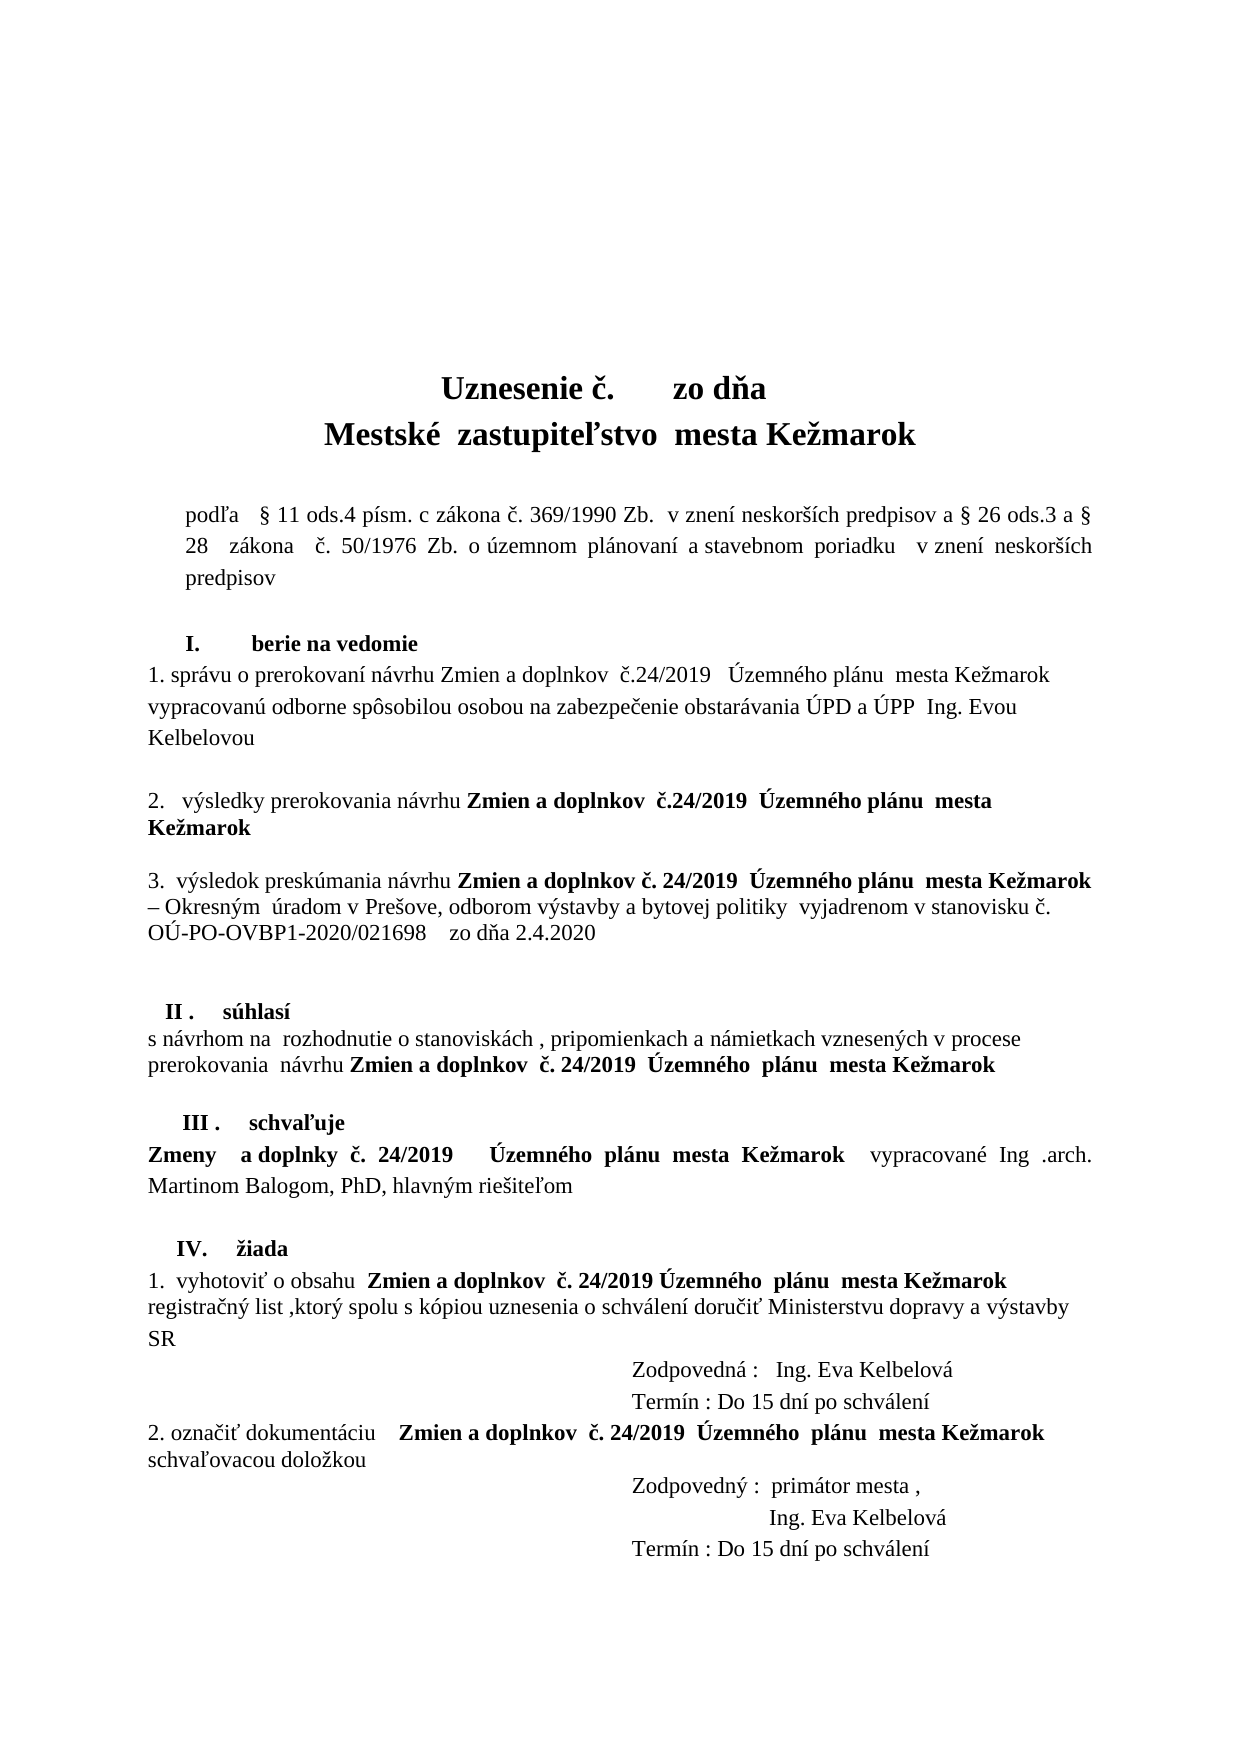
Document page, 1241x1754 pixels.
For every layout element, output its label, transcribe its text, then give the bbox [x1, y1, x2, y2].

text Termín : Do 15 dní po schválení [260, 1388, 1093, 1414]
text Zodpovedná : Ing. Eva Kelbelová [260, 1356, 1093, 1383]
text IV. žiada [148, 1235, 1093, 1262]
text II . súhlasí [148, 998, 1093, 1025]
text registračný list ,ktorý spolu s kópiou uznesenia o schválení doručiť Ministerstvu dopravy a výstavby SR [148, 1293, 1093, 1351]
text 1. vyhotoviť o obsahu Zmien a doplnkov č. 24/2019 Územného plánu mesta Kežmarok [148, 1267, 1093, 1293]
text Termín : Do 15 dní po schválení [260, 1535, 1093, 1562]
text 1. správu o prerokovaní návrhu Zmien a doplnkov č.24/2019 Územného plánu mesta Kežmarok vypracovanú odborne spôsobilou osobou na zabezpečenie obstarávania ÚPD a ÚPP Ing. Evou Kelbelovou [148, 661, 1093, 751]
text podľa § 11 ods.4 písm. c zákona č. 369/1990 Zb. v znení neskorších predpisov a § 26 ods.3 a § 28 zákona č. 50/1976 Zb. o územnom plánovaní a stavebnom poriadku v znení neskorších predpisov [185, 501, 1093, 590]
text Zodpovedný : primátor mesta , [260, 1472, 1093, 1498]
text III . schvaľuje [148, 1109, 1093, 1135]
text Mestské zastupiteľstvo mesta Kežmarok [148, 414, 1093, 453]
text 3. výsledok preskúmania návrhu Zmien a doplnkov č. 24/2019 Územného plánu mesta Kežmarok – Okresným úradom v Prešove, odborom výstavby a bytovej politiky vyjadrenom v stanovisku č. OÚ-PO-OVBP1-2020/021698 zo dňa 2.4.2020 [148, 867, 1093, 946]
text 2. označiť dokumentáciu Zmien a doplnkov č. 24/2019 Územného plánu mesta Kežmarok schvaľovacou doložkou [148, 1419, 1093, 1472]
text Zmeny a doplnky č. 24/2019 Územného plánu mesta Kežmarok vypracované Ing .arch. Martinom Balogom, PhD, hlavným riešiteľom [148, 1141, 1093, 1198]
text 2. výsledky prerokovania návrhu Zmien a doplnkov č.24/2019 Územného plánu mesta Kežmarok [148, 788, 1093, 840]
text Uznesenie č. zo dňa [148, 368, 1093, 407]
text Ing. Eva Kelbelová [260, 1504, 1093, 1530]
text s návrhom na rozhodnutie o stanoviskách , pripomienkach a námietkach vznesených v procese prerokovania návrhu Zmien a doplnkov č. 24/2019 Územného plánu mesta Kežmarok [148, 1025, 1093, 1077]
text I. berie na vedomie [185, 630, 1093, 656]
